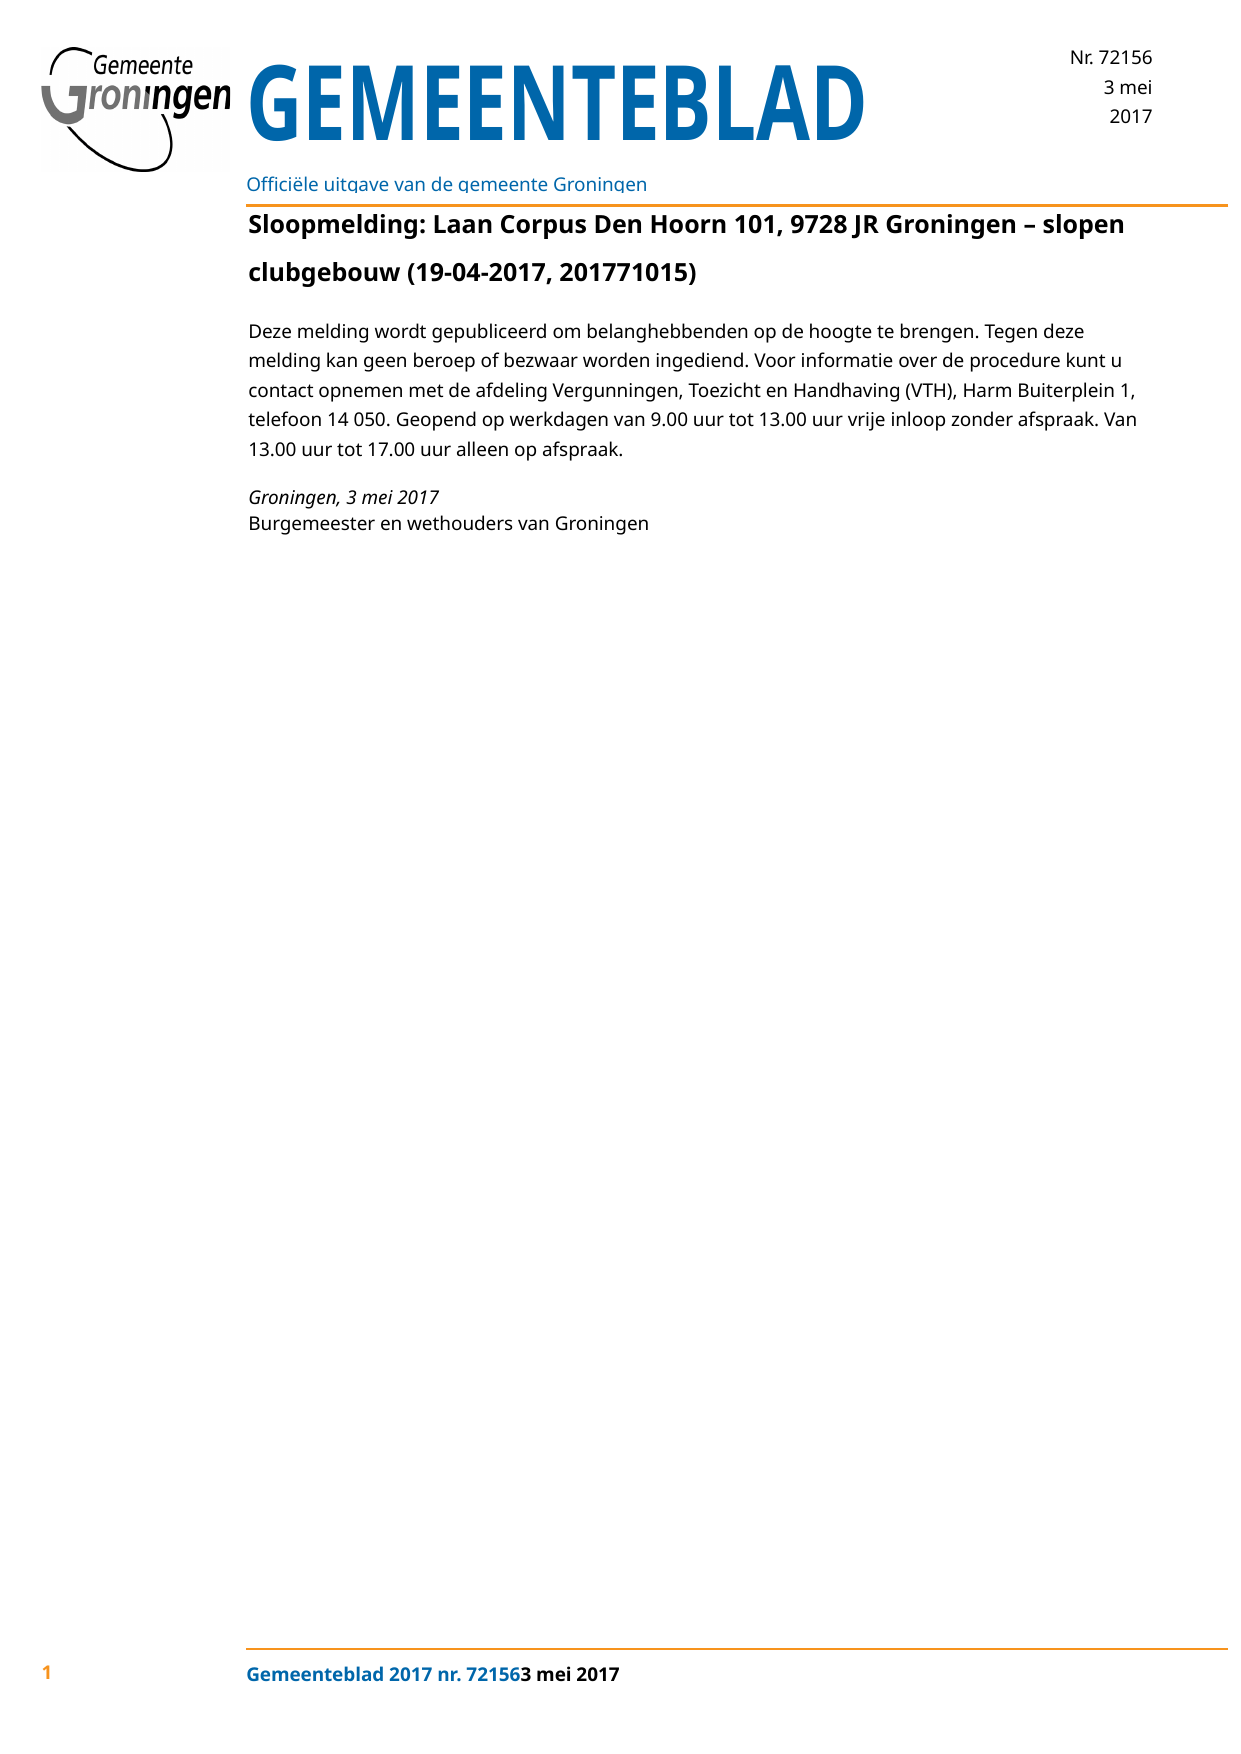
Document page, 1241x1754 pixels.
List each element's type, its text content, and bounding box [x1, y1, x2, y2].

text Deze melding wordt gepubliceerd om belanghebbenden op de hoogte te brengen. Tegen deze melding kan geen beroep of bezwaar worden ingediend. Voor informatie over de procedure kunt u contact opnemen met de afdeling Vergunningen, Toezicht en Handhaving (VTH), Harm Buiterplein 1, telefoon 14 050. Geopend op werkdagen van 9.00 uur tot 13.00 uur vrije inloop zonder afspraak. Van 13.00 uur tot 17.00 uur alleen op afspraak. [248, 318, 1152, 462]
picture [41, 47, 231, 172]
text Sloopmelding: Laan Corpus Den Hoorn 101, 9728 JR Groningen – slopen clubgebouw (19-04-2017, 201771015) [248, 207, 1152, 288]
text Burgemeester en wethouders van Groningen [248, 510, 1152, 536]
text Groningen, 3 mei 2017 [248, 484, 1152, 510]
